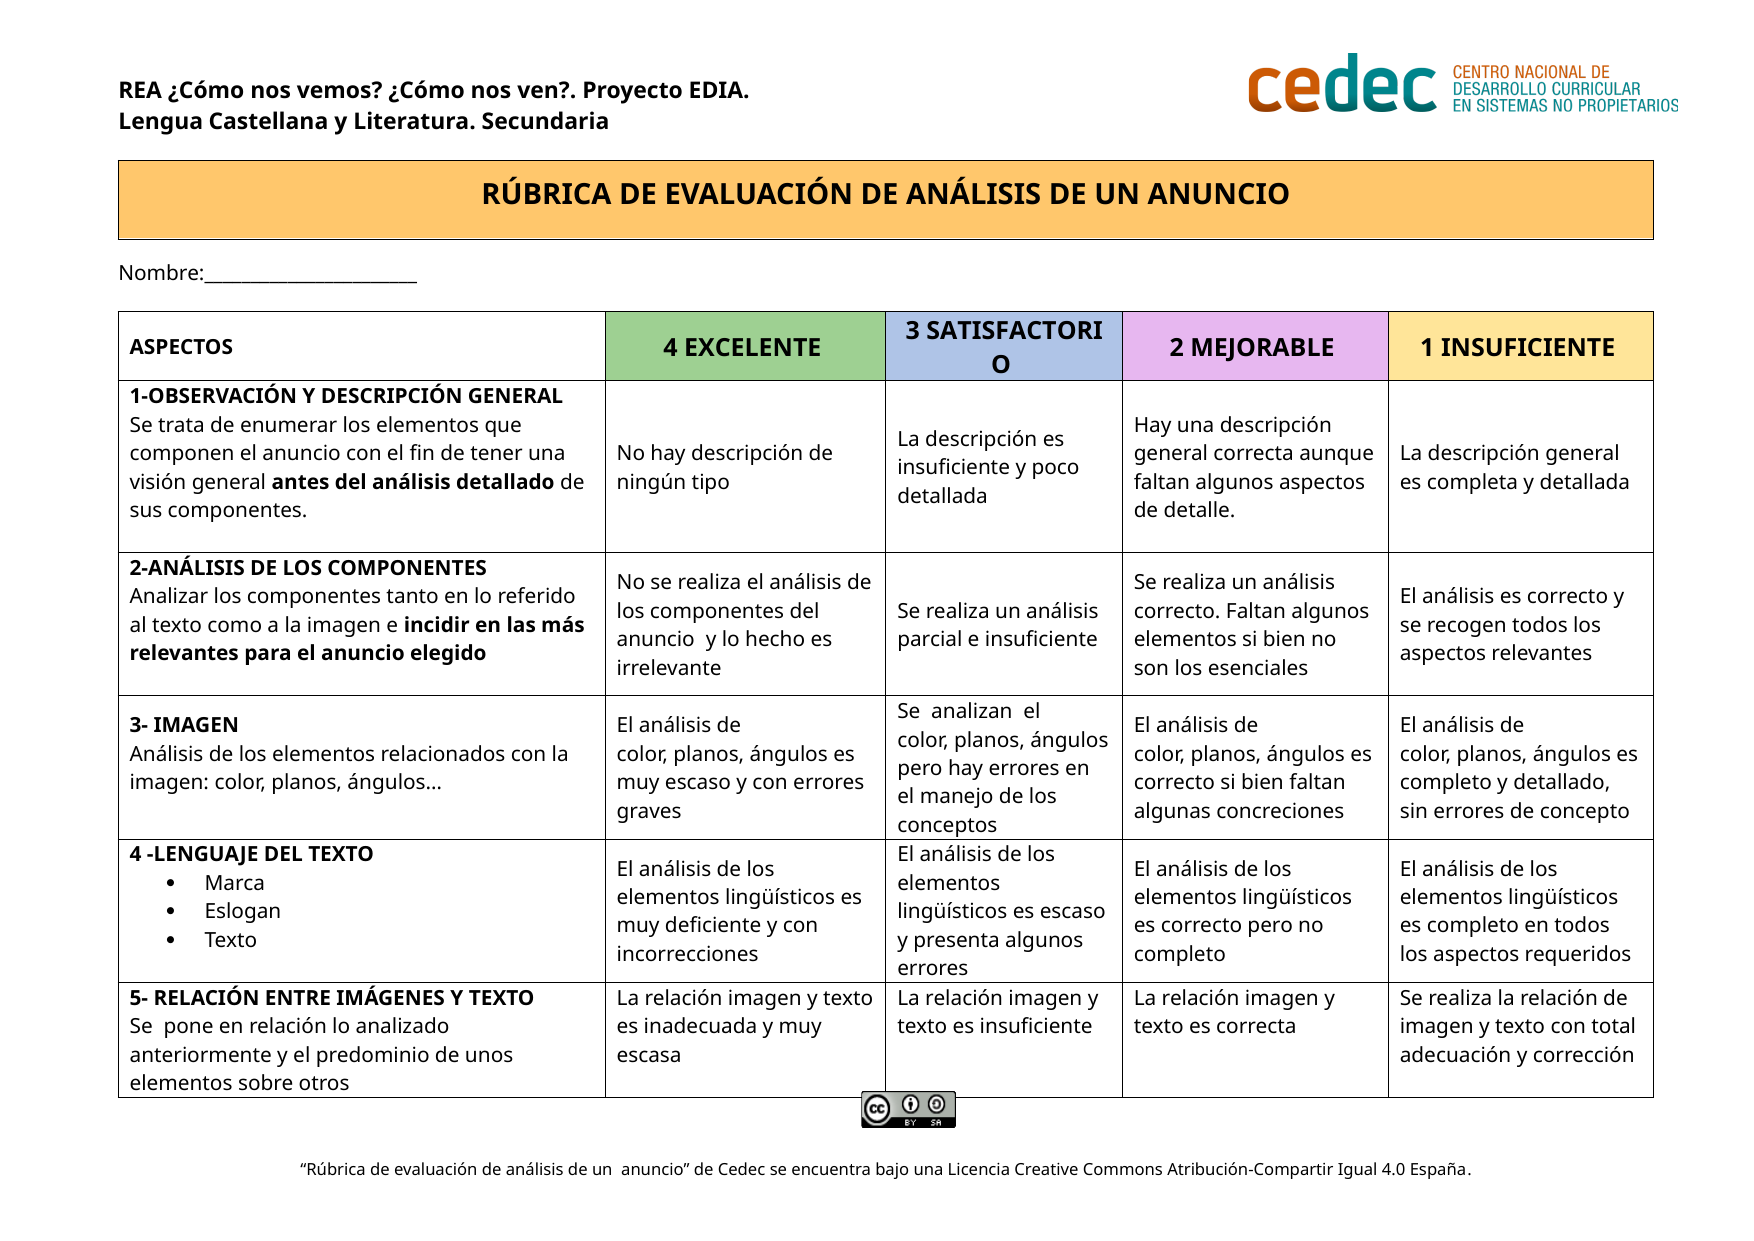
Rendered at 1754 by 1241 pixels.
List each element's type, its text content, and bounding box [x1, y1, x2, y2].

table_cell 2-ANÁLISIS DE LOS COMPONENTES Analizar los componentes tanto en lo referido al texto como a la imagen e incidir en las más relevantes para el anuncio elegido [119, 553, 605, 695]
text Nombre:_______________________ [118, 258, 1654, 286]
table_cell Se realiza un análisis parcial e insuficiente [886, 553, 1122, 695]
table_cell El análisis de los elementos lingüísticos es escaso y presenta algunos errores [886, 840, 1122, 982]
table_cell No hay descripción de ningún tipo [606, 381, 885, 552]
table_header ASPECTOS [119, 312, 605, 380]
table_cell El análisis de color, planos, ángulos es completo y detallado, sin errores de concepto [1389, 696, 1653, 838]
table_cell La descripción es insuficiente y poco detallada [886, 381, 1122, 552]
table_cell 3- IMAGEN Análisis de los elementos relacionados con la imagen: color, planos, ángulos… [119, 696, 605, 838]
table_cell El análisis de los elementos lingüísticos es muy deficiente y con incorrecciones [606, 840, 885, 982]
table_cell No se realiza el análisis de los componentes del anuncio y lo hecho es irrelevante [606, 553, 885, 695]
table_cell El análisis de los elementos lingüísticos es correcto pero no completo [1123, 840, 1388, 982]
table_cell El análisis es correcto y se recogen todos los aspectos relevantes [1389, 553, 1653, 695]
table_cell Se analizan el color, planos, ángulos pero hay errores en el manejo de los conceptos [886, 696, 1122, 838]
table_header RÚBRICA DE EVALUACIÓN DE ANÁLISIS DE UN ANUNCIO [119, 161, 1653, 238]
table_cell La relación imagen y texto es inadecuada y muy escasa [606, 983, 885, 1097]
table_cell 1-OBSERVACIÓN Y DESCRIPCIÓN GENERAL Se trata de enumerar los elementos que componen el anuncio con el fin de tener una visión general antes del análisis detallado de sus componentes. [119, 381, 605, 552]
table_cell 5- RELACIÓN ENTRE IMÁGENES Y TEXTO Se pone en relación lo analizado anteriormente y el predominio de unos elementos sobre otros [119, 983, 605, 1097]
table_header 1 INSUFICIENTE [1389, 312, 1653, 380]
table_cell El análisis de los elementos lingüísticos es completo en todos los aspectos requeridos [1389, 840, 1653, 982]
table_header 2 MEJORABLE [1123, 312, 1388, 380]
table_cell Se realiza un análisis correcto. Faltan algunos elementos si bien no son los esenciales [1123, 553, 1388, 695]
table_cell La relación imagen y texto es insuficiente [886, 983, 1122, 1097]
table_header 3 SATISFACTORIO [886, 312, 1122, 380]
table_cell El análisis de color, planos, ángulos es muy escaso y con errores graves [606, 696, 885, 838]
table_cell 4 -LENGUAJE DEL TEXTO Marca Eslogan Texto [119, 840, 605, 982]
table_cell La descripción general es completa y detallada [1389, 381, 1653, 552]
table_cell Se realiza la relación de imagen y texto con total adecuación y corrección [1389, 983, 1653, 1097]
table_header 4 EXCELENTE [606, 312, 885, 380]
table_cell Hay una descripción general correcta aunque faltan algunos aspectos de detalle. [1123, 381, 1388, 552]
table_cell El análisis de color, planos, ángulos es correcto si bien faltan algunas concreciones [1123, 696, 1388, 838]
table_cell La relación imagen y texto es correcta [1123, 983, 1388, 1097]
